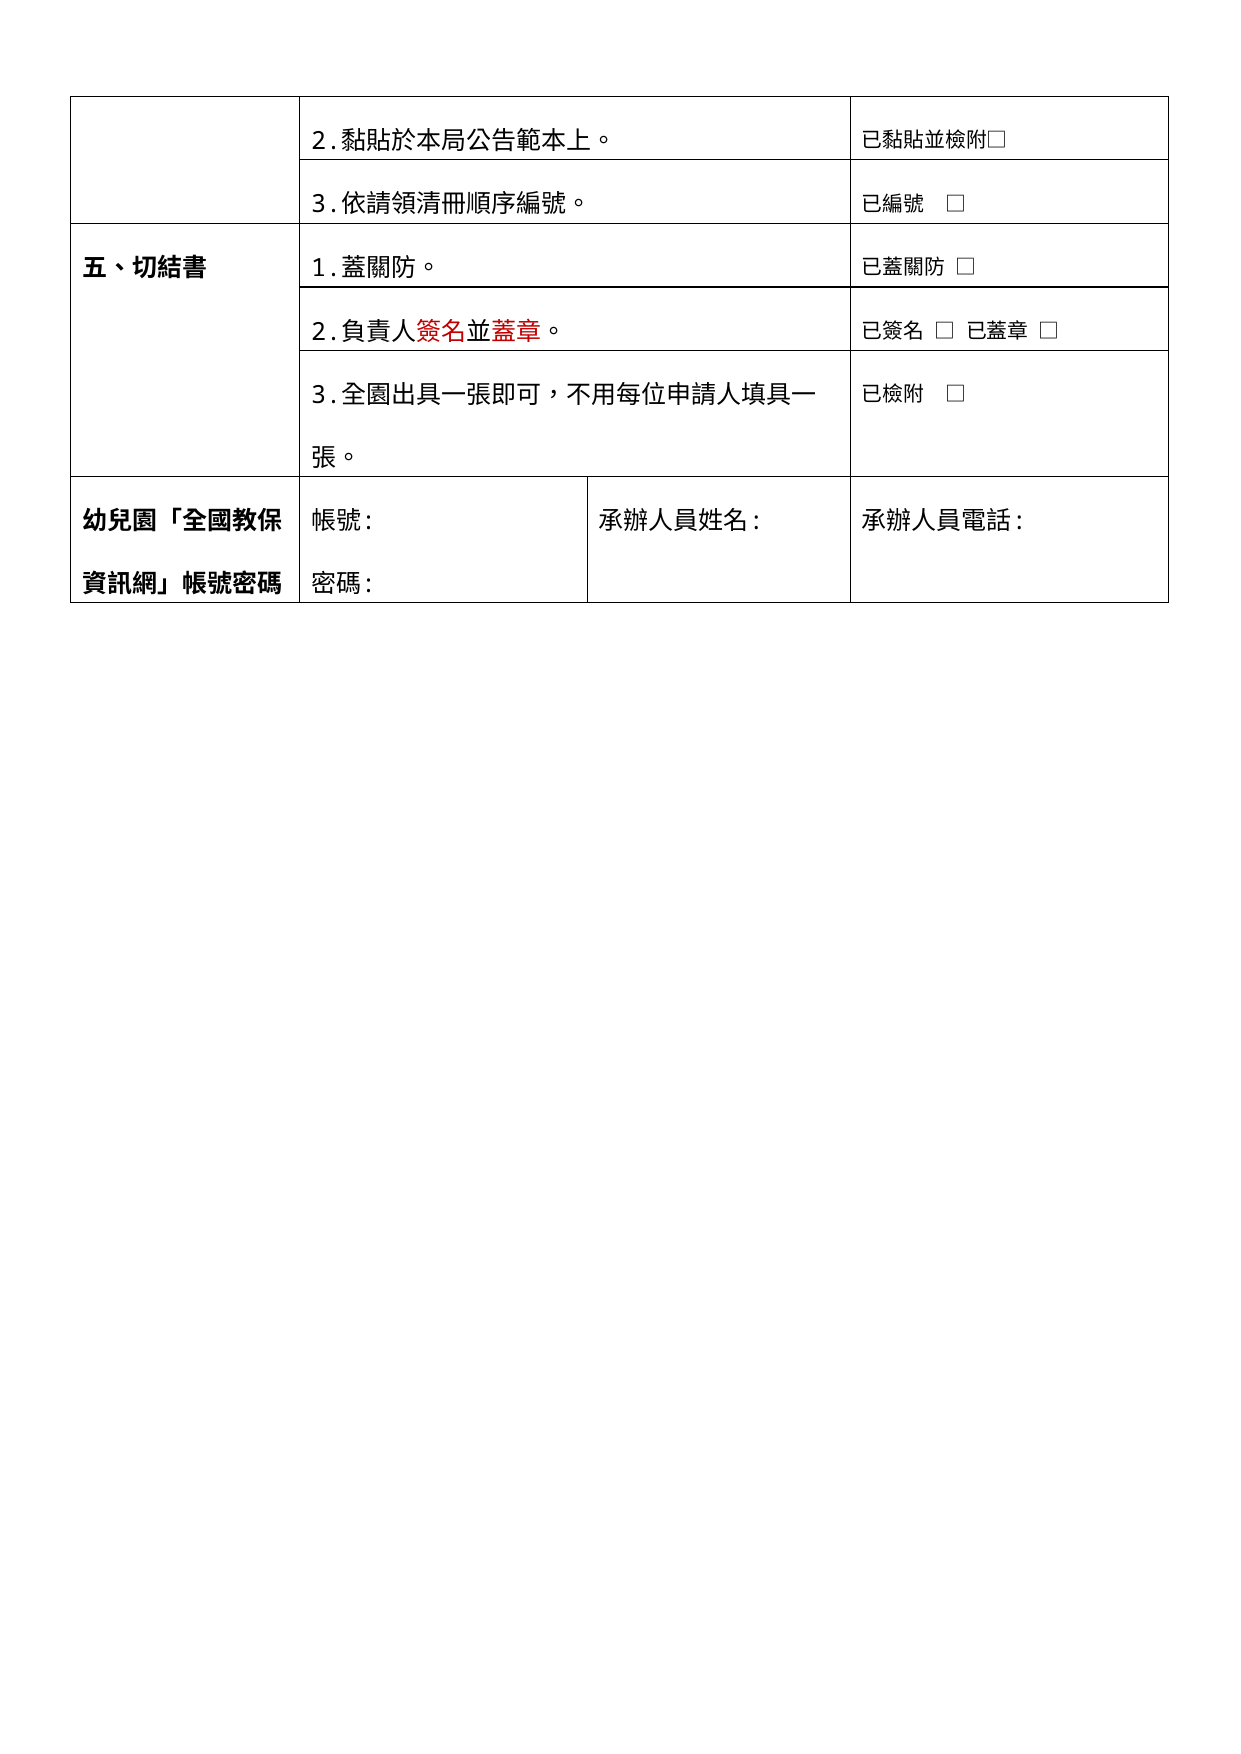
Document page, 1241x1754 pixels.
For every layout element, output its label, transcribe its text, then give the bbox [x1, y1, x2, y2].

table_cell 3.依請領清冊順序編號。 [300, 160, 850, 223]
table_cell 幼兒園「全國教保資訊網」帳號密碼 [71, 477, 299, 602]
table_cell 已黏貼並檢附□ [851, 97, 1168, 159]
table_cell 已簽名 □ 已蓋章 □ [851, 288, 1168, 350]
table_cell 3.全園出具一張即可，不用每位申請人填具一張。 [300, 351, 850, 476]
table_cell 2.負責人簽名並蓋章。 [300, 288, 850, 350]
table_cell 帳號: 密碼: [300, 477, 587, 602]
table_cell 1.蓋關防。 [300, 224, 850, 286]
table_cell 已蓋關防 □ [851, 224, 1168, 286]
table_cell 已檢附 □ [851, 351, 1168, 476]
table_cell 已編號 □ [851, 160, 1168, 223]
table_cell 五、切結書 [71, 224, 299, 476]
table_cell 承辦人員電話: [851, 477, 1168, 602]
table_cell [71, 97, 299, 223]
table_cell 2.黏貼於本局公告範本上。 [300, 97, 850, 159]
table_cell 承辦人員姓名: [588, 477, 850, 602]
